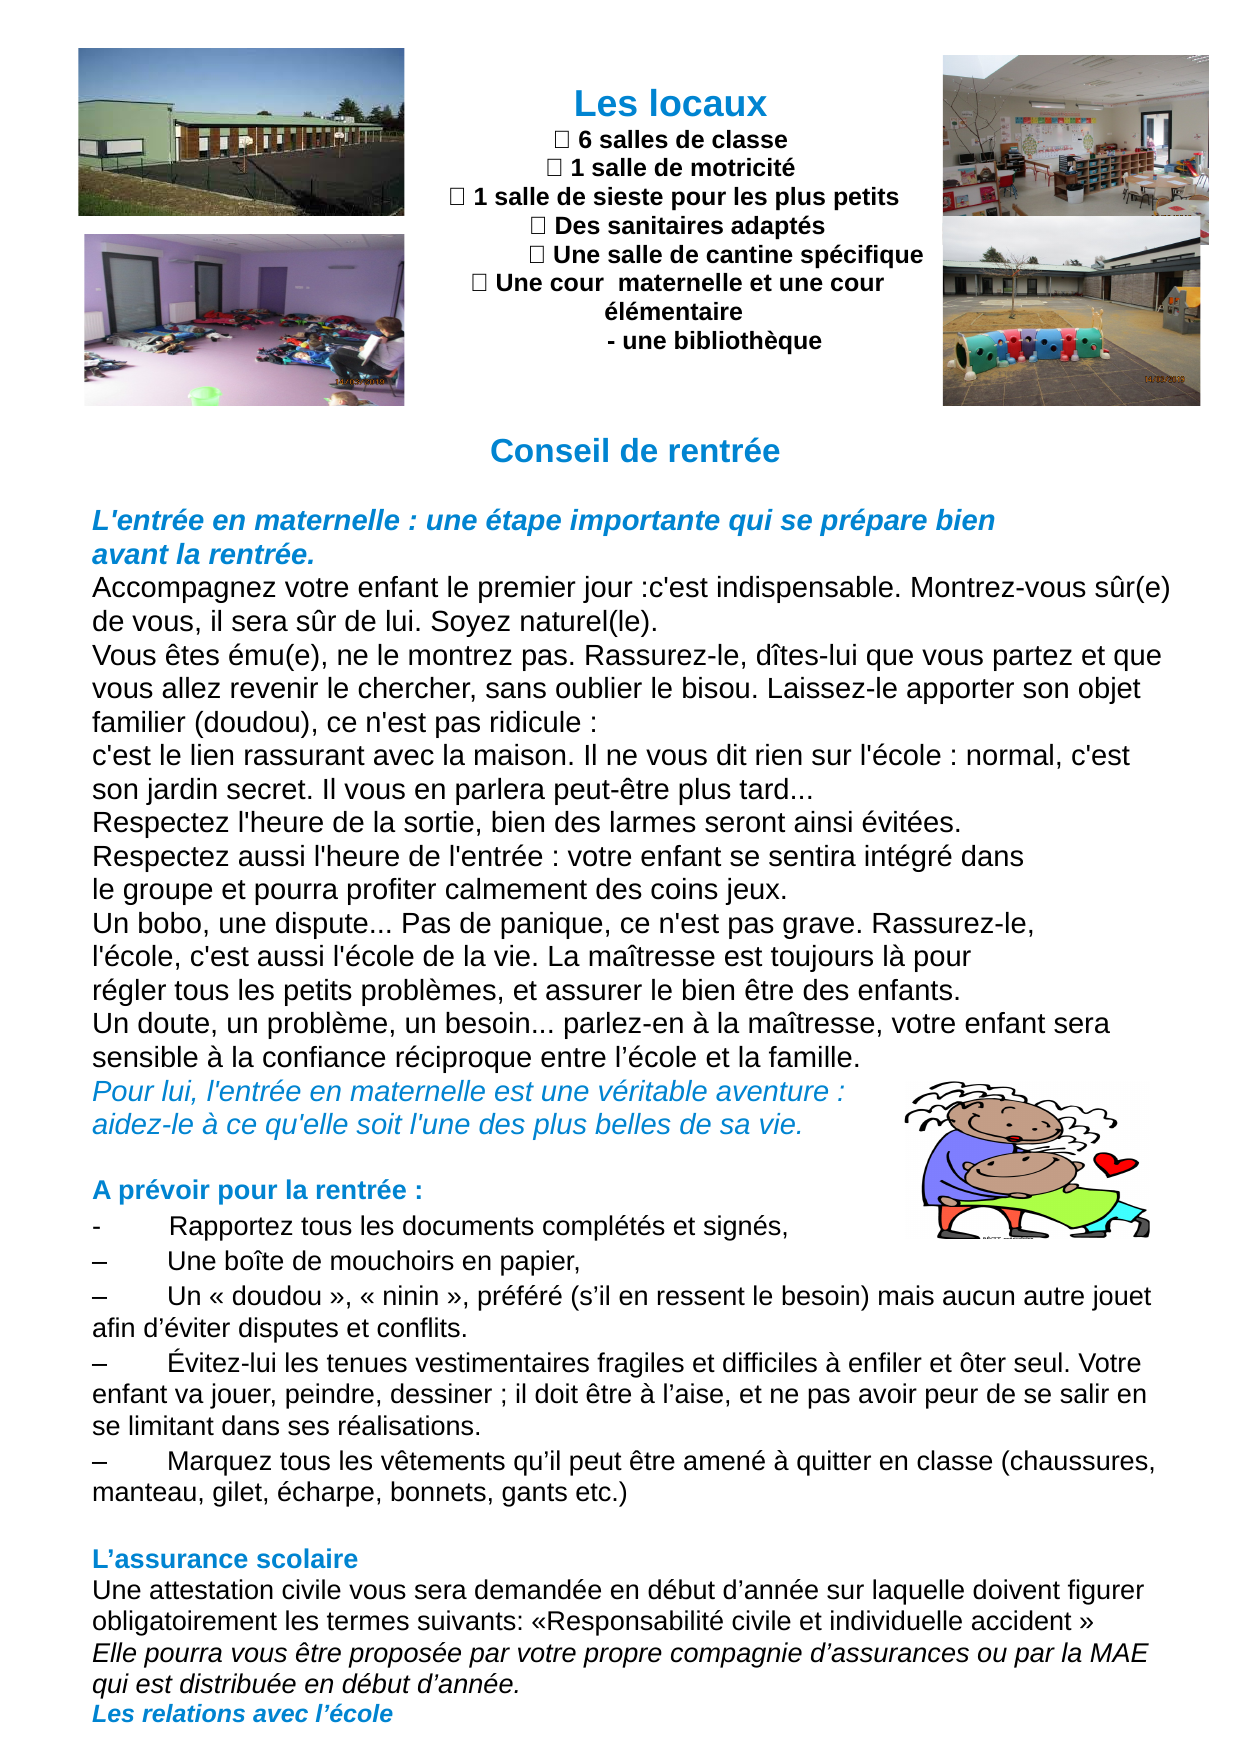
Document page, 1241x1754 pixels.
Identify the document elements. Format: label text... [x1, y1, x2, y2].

text L'entrée en maternelle : une étape importante qui se prépare bien [92, 503, 1179, 537]
text Elle pourra vous être proposée par votre propre compagnie d’assurances ou par la MAE qui est distribuée en début d’année. [92, 1637, 1179, 1699]
text  Une cour maternelle et une cour élémentaire [405, 268, 942, 326]
text c'est le lien rassurant avec la maison. Il ne vous dit rien sur l'école : normal, c'est son jardin secret. Il vous en parlera peut-être plus tard... [92, 738, 1179, 805]
list Un « doudou », « ninin », préféré (s’il en ressent le besoin) mais aucun autre jouet afin d’éviter disputes et conflits. [92, 1280, 1179, 1343]
text Un bobo, une dispute... Pas de panique, ce n'est pas grave. Rassurez-le, [92, 906, 1179, 939]
text  6 salles de classe [405, 124, 942, 153]
text  Une salle de cantine spécifique [405, 239, 942, 268]
text Accompagnez votre enfant le premier jour :c'est indispensable. Montrez-vous sûr(e) de vous, il sera sûr de lui. Soyez naturel(le). [92, 571, 1179, 638]
text Vous êtes ému(e), ne le montrez pas. Rassurez-le, dîtes-lui que vous partez et que vous allez revenir le chercher, sans oublier le bisou. Laissez-le apporter son objet familier (doudou), ce n'est pas ridicule : [92, 638, 1179, 738]
text avant la rentrée. [92, 537, 1179, 571]
text Conseil de rentrée [92, 431, 1179, 470]
text Les relations avec l’école [92, 1699, 1179, 1728]
list Évitez-lui les tenues vestimentaires fragiles et difficiles à enfiler et ôter seul. Votre enfant va jouer, peindre, dessiner ; il doit être à l’aise, et ne pas avoir peur de se salir en se limitant dans ses réalisations. [92, 1347, 1179, 1441]
text [1150, 1174, 1179, 1206]
text Pour lui, l'entrée en maternelle est une véritable aventure : aidez-le à ce qu'elle soit l'une des plus belles de sa vie. [92, 1074, 1179, 1141]
picture [78, 48, 405, 216]
text Respectez aussi l'heure de l'entrée : votre enfant se sentira intégré dans [92, 839, 1179, 872]
picture [942, 55, 1209, 406]
list - Rapportez tous les documents complétés et signés, [92, 1209, 1179, 1241]
picture [84, 234, 405, 406]
text Les locaux [405, 81, 942, 124]
list Marquez tous les vêtements qu’il peut être amené à quitter en classe (chaussures, manteau, gilet, écharpe, bonnets, gants etc.) [92, 1445, 1179, 1507]
list Une boîte de mouchoirs en papier, [92, 1245, 1179, 1276]
text Un doute, un problème, un besoin... parlez-en à la maîtresse, votre enfant sera sensible à la confiance réciproque entre l’école et la famille. [92, 1007, 1179, 1074]
list - une bibliothèque [405, 326, 942, 354]
text Respectez l'heure de la sortie, bien des larmes seront ainsi évitées. [92, 805, 1179, 839]
text l'école, c'est aussi l'école de la vie. La maîtresse est toujours là pour [92, 939, 1179, 973]
text  1 salle de motricité [405, 153, 942, 182]
text le groupe et pourra profiter calmement des coins jeux. [92, 872, 1179, 906]
text  1 salle de sieste pour les plus petits [405, 182, 942, 211]
text  Des sanitaires adaptés [92, 211, 942, 239]
text régler tous les petits problèmes, et assurer le bien être des enfants. [92, 973, 1179, 1007]
text Une attestation civile vous sera demandée en début d’année sur laquelle doivent figurer obligatoirement les termes suivants: «Responsabilité civile et individuelle accident » [92, 1574, 1179, 1637]
text A prévoir pour la rentrée : [92, 1174, 904, 1206]
text L’assurance scolaire [92, 1543, 1179, 1574]
